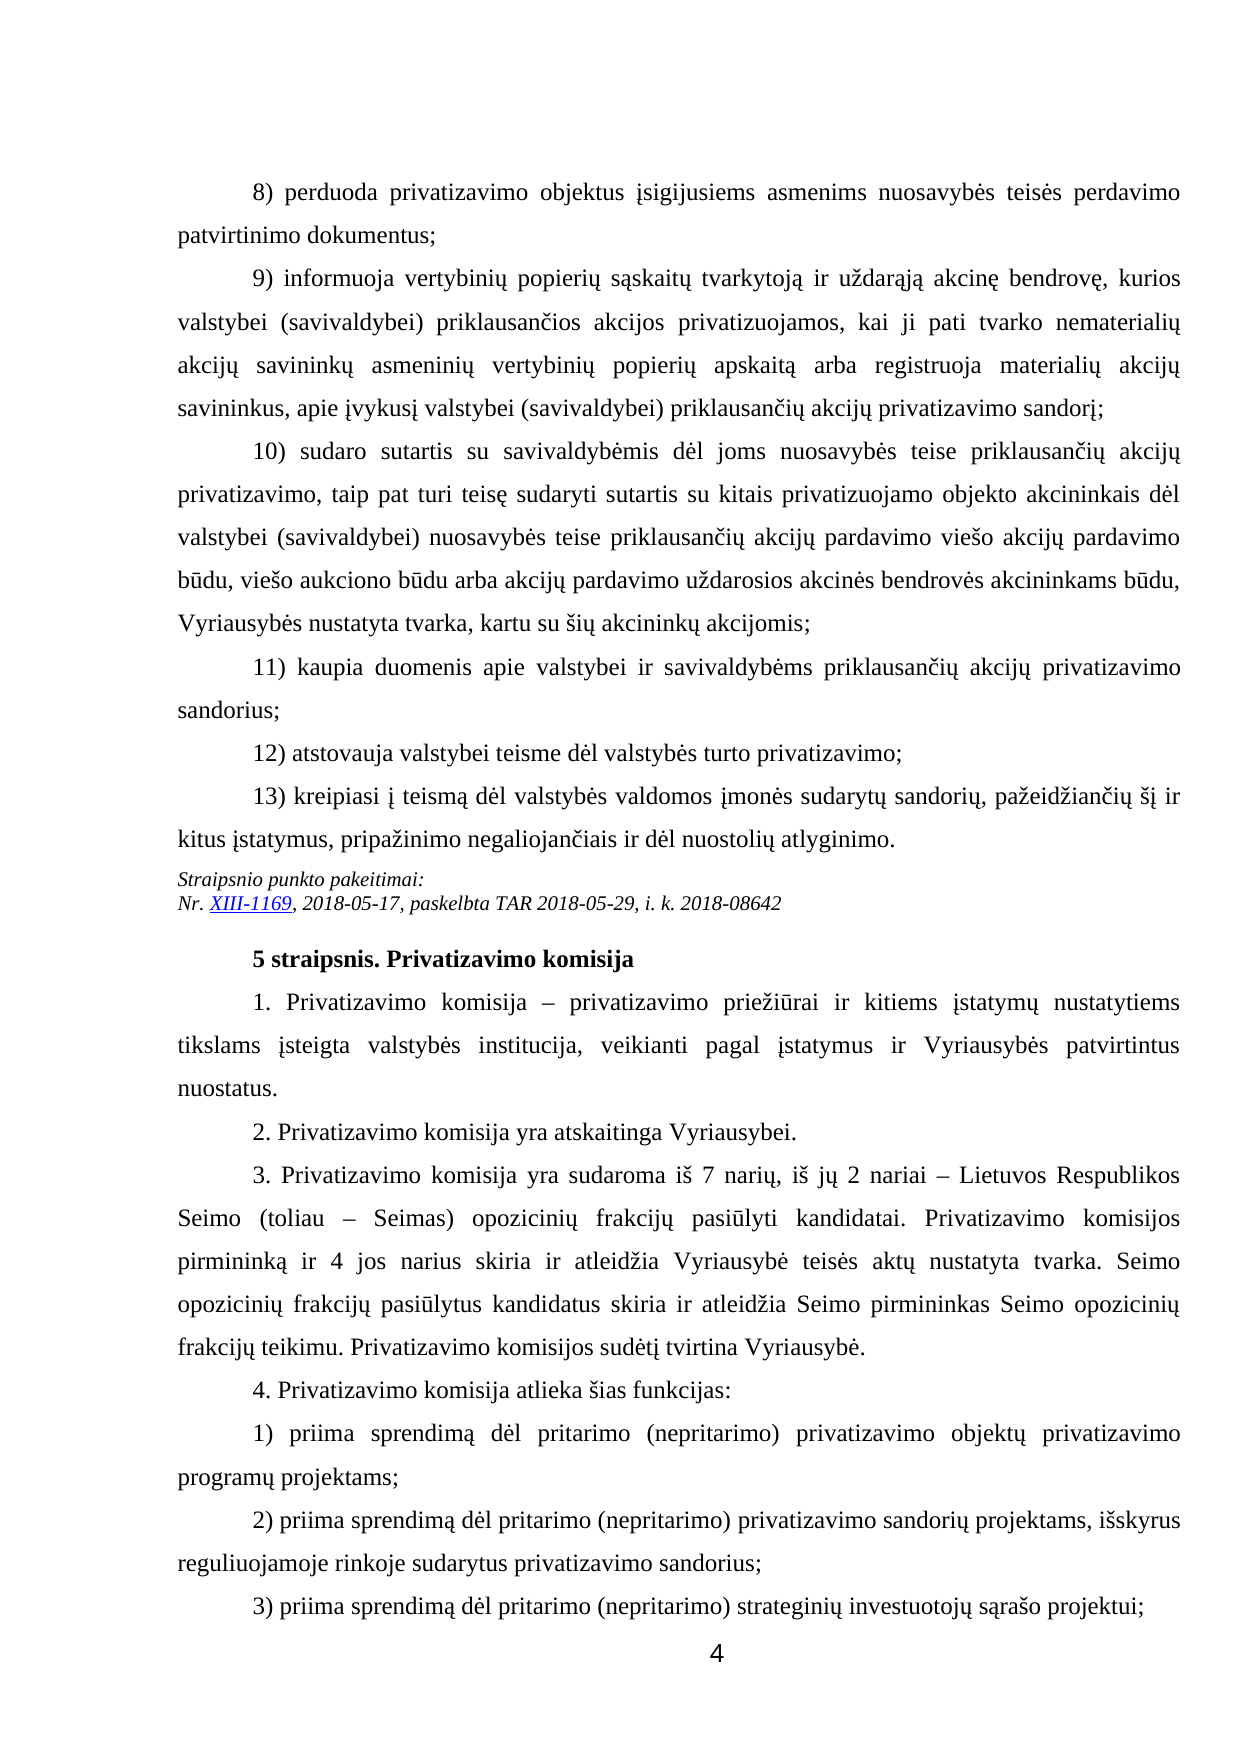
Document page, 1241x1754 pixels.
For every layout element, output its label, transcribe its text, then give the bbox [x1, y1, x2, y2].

text 5 straipsnis. Privatizavimo komisija [177, 944, 1181, 973]
text 3) priima sprendimą dėl pritarimo (nepritarimo) strateginių investuotojų sąrašo projektui; [177, 1591, 1181, 1620]
text 11) kaupia duomenis apie valstybei ir savivaldybėms priklausančių akcijų privatizavimo sandorius; [177, 652, 1181, 723]
text 10) sudaro sutartis su savivaldybėmis dėl joms nuosavybės teise priklausančių akcijų privatizavimo, taip pat turi teisę sudaryti sutartis su kitais privatizuojamo objekto akcininkais dėl valstybei (savivaldybei) nuosavybės teise priklausančių akcijų pardavimo viešo akcijų pardavimo būdu, viešo aukciono būdu arba akcijų pardavimo uždarosios akcinės bendrovės akcininkams būdu, Vyriausybės nustatyta tvarka, kartu su šių akcininkų akcijomis; [177, 436, 1181, 637]
text 13) kreipiasi į teismą dėl valstybės valdomos įmonės sudarytų sandorių, pažeidžiančių šį ir kitus įstatymus, pripažinimo negaliojančiais ir dėl nuostolių atlyginimo. [177, 781, 1181, 853]
text 12) atstovauja valstybei teisme dėl valstybės turto privatizavimo; [177, 738, 1181, 767]
text 2) priima sprendimą dėl pritarimo (nepritarimo) privatizavimo sandorių projektams, išskyrus reguliuojamoje rinkoje sudarytus privatizavimo sandorius; [177, 1505, 1181, 1577]
text 9) informuoja vertybinių popierių sąskaitų tvarkytoją ir uždarąją akcinę bendrovę, kurios valstybei (savivaldybei) priklausančios akcijos privatizuojamos, kai ji pati tvarko nematerialių akcijų savininkų asmeninių vertybinių popierių apskaitą arba registruoja materialių akcijų savininkus, apie įvykusį valstybei (savivaldybei) priklausančių akcijų privatizavimo sandorį; [177, 263, 1181, 422]
text 2. Privatizavimo komisija yra atskaitinga Vyriausybei. [177, 1117, 1181, 1145]
text 4. Privatizavimo komisija atlieka šias funkcijas: [177, 1375, 1181, 1404]
text Straipsnio punkto pakeitimai: [177, 867, 1181, 891]
text 1. Privatizavimo komisija – privatizavimo priežiūrai ir kitiems įstatymų nustatytiems tikslams įsteigta valstybės institucija, veikianti pagal įstatymus ir Vyriausybės patvirtintus nuostatus. [177, 987, 1181, 1102]
text 8) perduoda privatizavimo objektus įsigijusiems asmenims nuosavybės teisės perdavimo patvirtinimo dokumentus; [177, 177, 1181, 249]
text Nr. XIII-1169, 2018-05-17, paskelbta TAR 2018-05-29, i. k. 2018-08642 [177, 891, 1181, 915]
text 3. Privatizavimo komisija yra sudaroma iš 7 narių, iš jų 2 nariai – Lietuvos Respublikos Seimo (toliau – Seimas) opozicinių frakcijų pasiūlyti kandidatai. Privatizavimo komisijos pirmininką ir 4 jos narius skiria ir atleidžia Vyriausybė teisės aktų nustatyta tvarka. Seimo opozicinių frakcijų pasiūlytus kandidatus skiria ir atleidžia Seimo pirmininkas Seimo opozicinių frakcijų teikimu. Privatizavimo komisijos sudėtį tvirtina Vyriausybė. [177, 1160, 1181, 1361]
text 1) priima sprendimą dėl pritarimo (nepritarimo) privatizavimo objektų privatizavimo programų projektams; [177, 1418, 1181, 1490]
